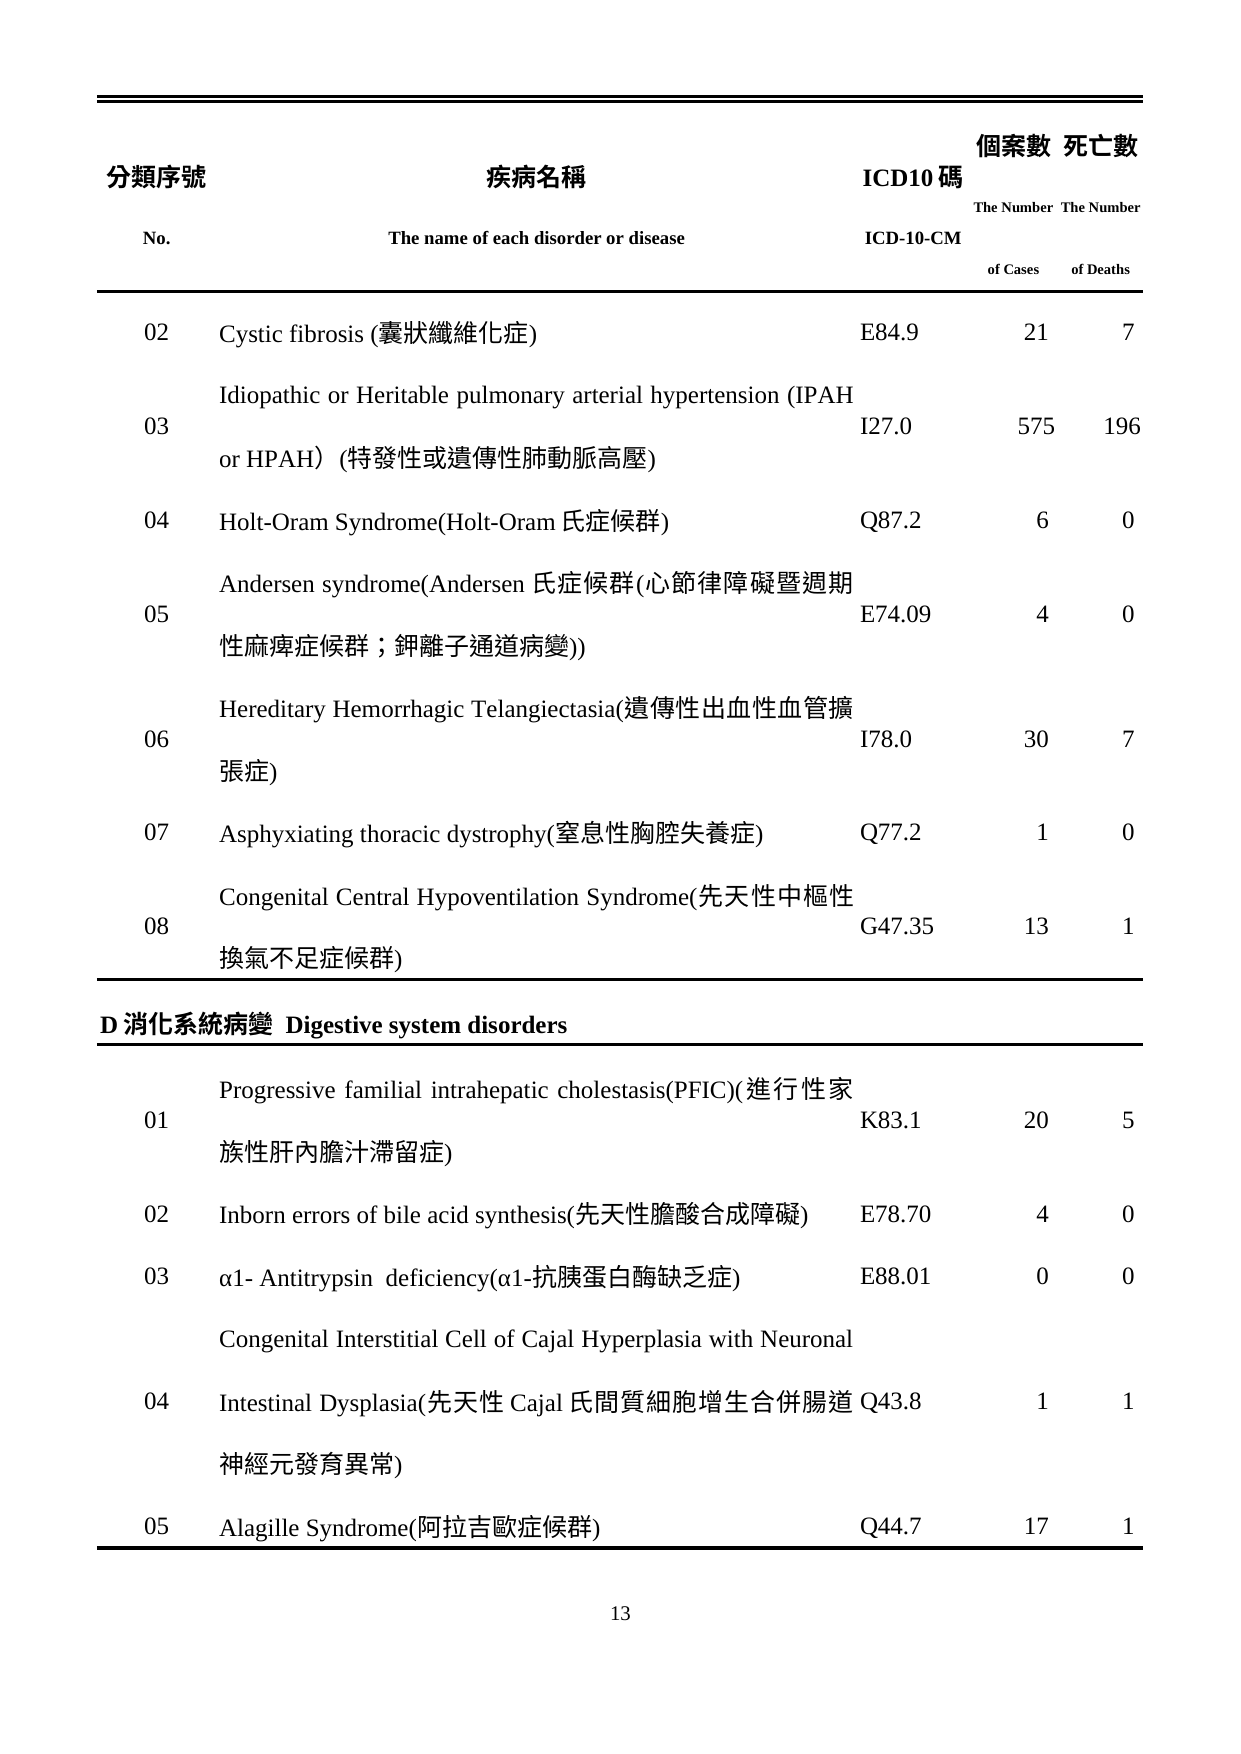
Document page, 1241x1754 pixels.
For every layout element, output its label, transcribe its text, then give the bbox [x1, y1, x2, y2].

table_cell Alagille Syndrome(阿拉吉歐症候群) [216, 1484, 857, 1546]
table_cell 02 [97, 1171, 216, 1234]
table_cell Asphyxiating thoracic dystrophy(窒息性胸腔失養症) [216, 790, 857, 853]
table_cell 08 [97, 853, 216, 978]
table_cell 20 [969, 1046, 1057, 1171]
table_cell Congenital Central Hypoventilation Syndrome(先天性中樞性換氣不足症候群) [216, 853, 857, 978]
table_cell Idiopathic or Heritable pulmonary arterial hypertension (IPAH or HPAH）(特發性或遺傳性肺動脈高壓) [216, 353, 857, 478]
table_cell Holt-Oram Syndrome(Holt-Oram氏症候群) [216, 478, 857, 540]
table_cell 02 [97, 293, 216, 353]
table_cell 1 [1058, 1484, 1143, 1546]
table_cell Cystic fibrosis (囊狀纖維化症) [216, 293, 857, 353]
table_cell E74.09 [857, 540, 969, 665]
table_cell 03 [97, 353, 216, 478]
table_cell G47.35 [857, 853, 969, 978]
table_cell I27.0 [857, 353, 969, 478]
table_header 個案數 The Number of Cases [969, 103, 1057, 290]
table_header ICD10碼 ICD-10-CM [857, 103, 969, 290]
table_cell 4 [969, 1171, 1057, 1234]
table_cell 0 [969, 1234, 1057, 1296]
table_cell Hereditary Hemorrhagic Telangiectasia(遺傳性出血性血管擴張症) [216, 665, 857, 790]
table_cell 05 [97, 1484, 216, 1546]
table_cell D消化系統病變 Digestive system disorders [97, 981, 1143, 1043]
table_header 疾病名稱 The name of each disorder or disease [216, 103, 857, 290]
table_cell 196 [1058, 353, 1143, 478]
table_cell 6 [969, 478, 1057, 540]
table_cell K83.1 [857, 1046, 969, 1171]
table_cell Progressive familial intrahepatic cholestasis(PFIC)(進行性家族性肝內膽汁滯留症) [216, 1046, 857, 1171]
table_cell 07 [97, 790, 216, 853]
table_cell 30 [969, 665, 1057, 790]
table_header 死亡數 The Number of Deaths [1058, 103, 1143, 290]
table_header 分類序號 No. [97, 103, 216, 290]
table_cell 7 [1058, 665, 1143, 790]
table_cell 1 [969, 1296, 1057, 1484]
table_cell 1 [1058, 853, 1143, 978]
table_cell 04 [97, 1296, 216, 1484]
table_cell Congenital Interstitial Cell of Cajal Hyperplasia with Neuronal Intestinal Dysplasia(先天性Cajal氏間質細胞增生合併腸道神經元發育異常) [216, 1296, 857, 1484]
table_cell 06 [97, 665, 216, 790]
table_cell 03 [97, 1234, 216, 1296]
table_cell 13 [969, 853, 1057, 978]
table_cell Andersen syndrome(Andersen氏症候群(心節律障礙暨週期性麻痺症候群；鉀離子通道病變)) [216, 540, 857, 665]
table_cell 4 [969, 540, 1057, 665]
table_cell 0 [1058, 478, 1143, 540]
table_cell 7 [1058, 293, 1143, 353]
table_cell E88.01 [857, 1234, 969, 1296]
table_cell α1- Antitrypsin deficiency(α1-抗胰蛋白酶缺乏症) [216, 1234, 857, 1296]
table_cell 0 [1058, 540, 1143, 665]
table_cell 5 [1058, 1046, 1143, 1171]
table_cell 575 [969, 353, 1057, 478]
table_cell 01 [97, 1046, 216, 1171]
table_cell Q43.8 [857, 1296, 969, 1484]
table_cell Q77.2 [857, 790, 969, 853]
table_cell 1 [969, 790, 1057, 853]
table_cell Q87.2 [857, 478, 969, 540]
table_cell 0 [1058, 1234, 1143, 1296]
table_cell 0 [1058, 1171, 1143, 1234]
table_cell 17 [969, 1484, 1057, 1546]
table_cell Q44.7 [857, 1484, 969, 1546]
table_cell Inborn errors of bile acid synthesis(先天性膽酸合成障礙) [216, 1171, 857, 1234]
table_cell 04 [97, 478, 216, 540]
table_cell 1 [1058, 1296, 1143, 1484]
table_cell 05 [97, 540, 216, 665]
table_cell I78.0 [857, 665, 969, 790]
table_cell E84.9 [857, 293, 969, 353]
table_cell E78.70 [857, 1171, 969, 1234]
table_cell 21 [969, 293, 1057, 353]
table_cell 0 [1058, 790, 1143, 853]
